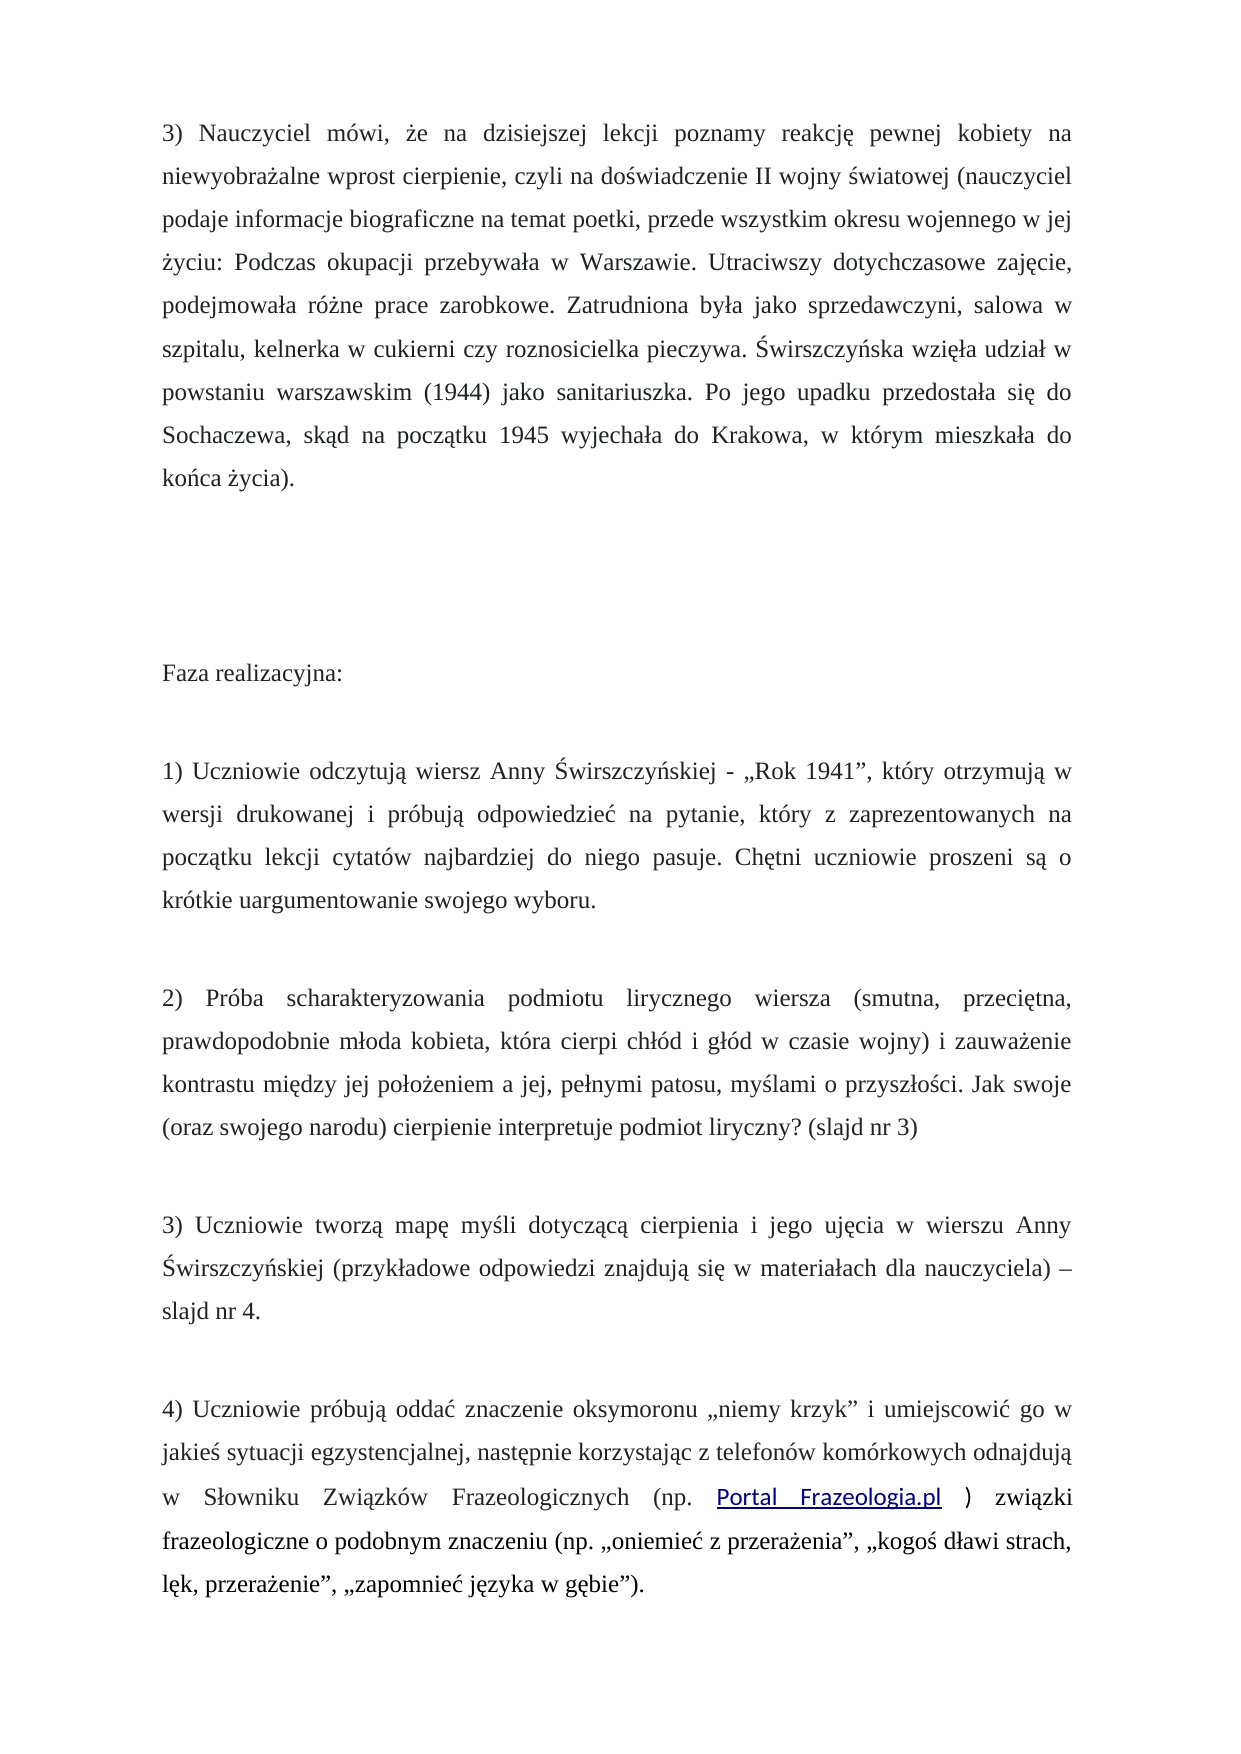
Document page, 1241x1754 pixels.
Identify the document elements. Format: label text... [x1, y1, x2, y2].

text 2) Próba scharakteryzowania podmiotu lirycznego wiersza (smutna, przeciętna, prawdopodobnie młoda kobieta, która cierpi chłód i głód w czasie wojny) i zauważenie kontrastu między jej położeniem a jej, pełnymi patosu, myślami o przyszłości. Jak swoje (oraz swojego narodu) cierpienie interpretuje podmiot liryczny? (slajd nr 3) [162, 983, 1073, 1141]
text 4) Uczniowie próbują oddać znaczenie oksymoronu „niemy krzyk” i umiejscowić go w jakieś sytuacji egzystencjalnej, następnie korzystając z telefonów komórkowych odnajdują w Słowniku Związków Frazeologicznych (np. Portal Frazeologia.pl ) związki frazeologiczne o podobnym znaczeniu (np. „oniemieć z przerażenia”, „kogoś dławi strach, lęk, przerażenie”, „zapomnieć języka w gębie”). [162, 1394, 1073, 1598]
text 3) Uczniowie tworzą mapę myśli dotyczącą cierpienia i jego ujęcia w wierszu Anny Świrszczyńskiej (przykładowe odpowiedzi znajdują się w materiałach dla nauczyciela) – slajd nr 4. [162, 1210, 1073, 1325]
text 1) Uczniowie odczytują wiersz Anny Świrszczyńskiej - „Rok 1941”, który otrzymują w wersji drukowanej i próbują odpowiedzieć na pytanie, który z zaprezentowanych na początku lekcji cytatów najbardziej do niego pasuje. Chętni uczniowie proszeni są o krótkie uargumentowanie swojego wyboru. [162, 756, 1073, 914]
text 3) Nauczyciel mówi, że na dzisiejszej lekcji poznamy reakcję pewnej kobiety na niewyobrażalne wprost cierpienie, czyli na doświadczenie II wojny światowej (nauczyciel podaje informacje biograficzne na temat poetki, przede wszystkim okresu wojennego w jej życiu: Podczas okupacji przebywała w Warszawie. Utraciwszy dotychczasowe zajęcie, podejmowała różne prace zarobkowe. Zatrudniona była jako sprzedawczyni, salowa w szpitalu, kelnerka w cukierni czy roznosicielka pieczywa. Świrszczyńska wzięła udział w powstaniu warszawskim (1944) jako sanitariuszka. Po jego upadku przedostała się do Sochaczewa, skąd na początku 1945 wyjechała do Krakowa, w którym mieszkała do końca życia). [162, 118, 1073, 492]
text Faza realizacyjna: [118, 658, 1073, 687]
